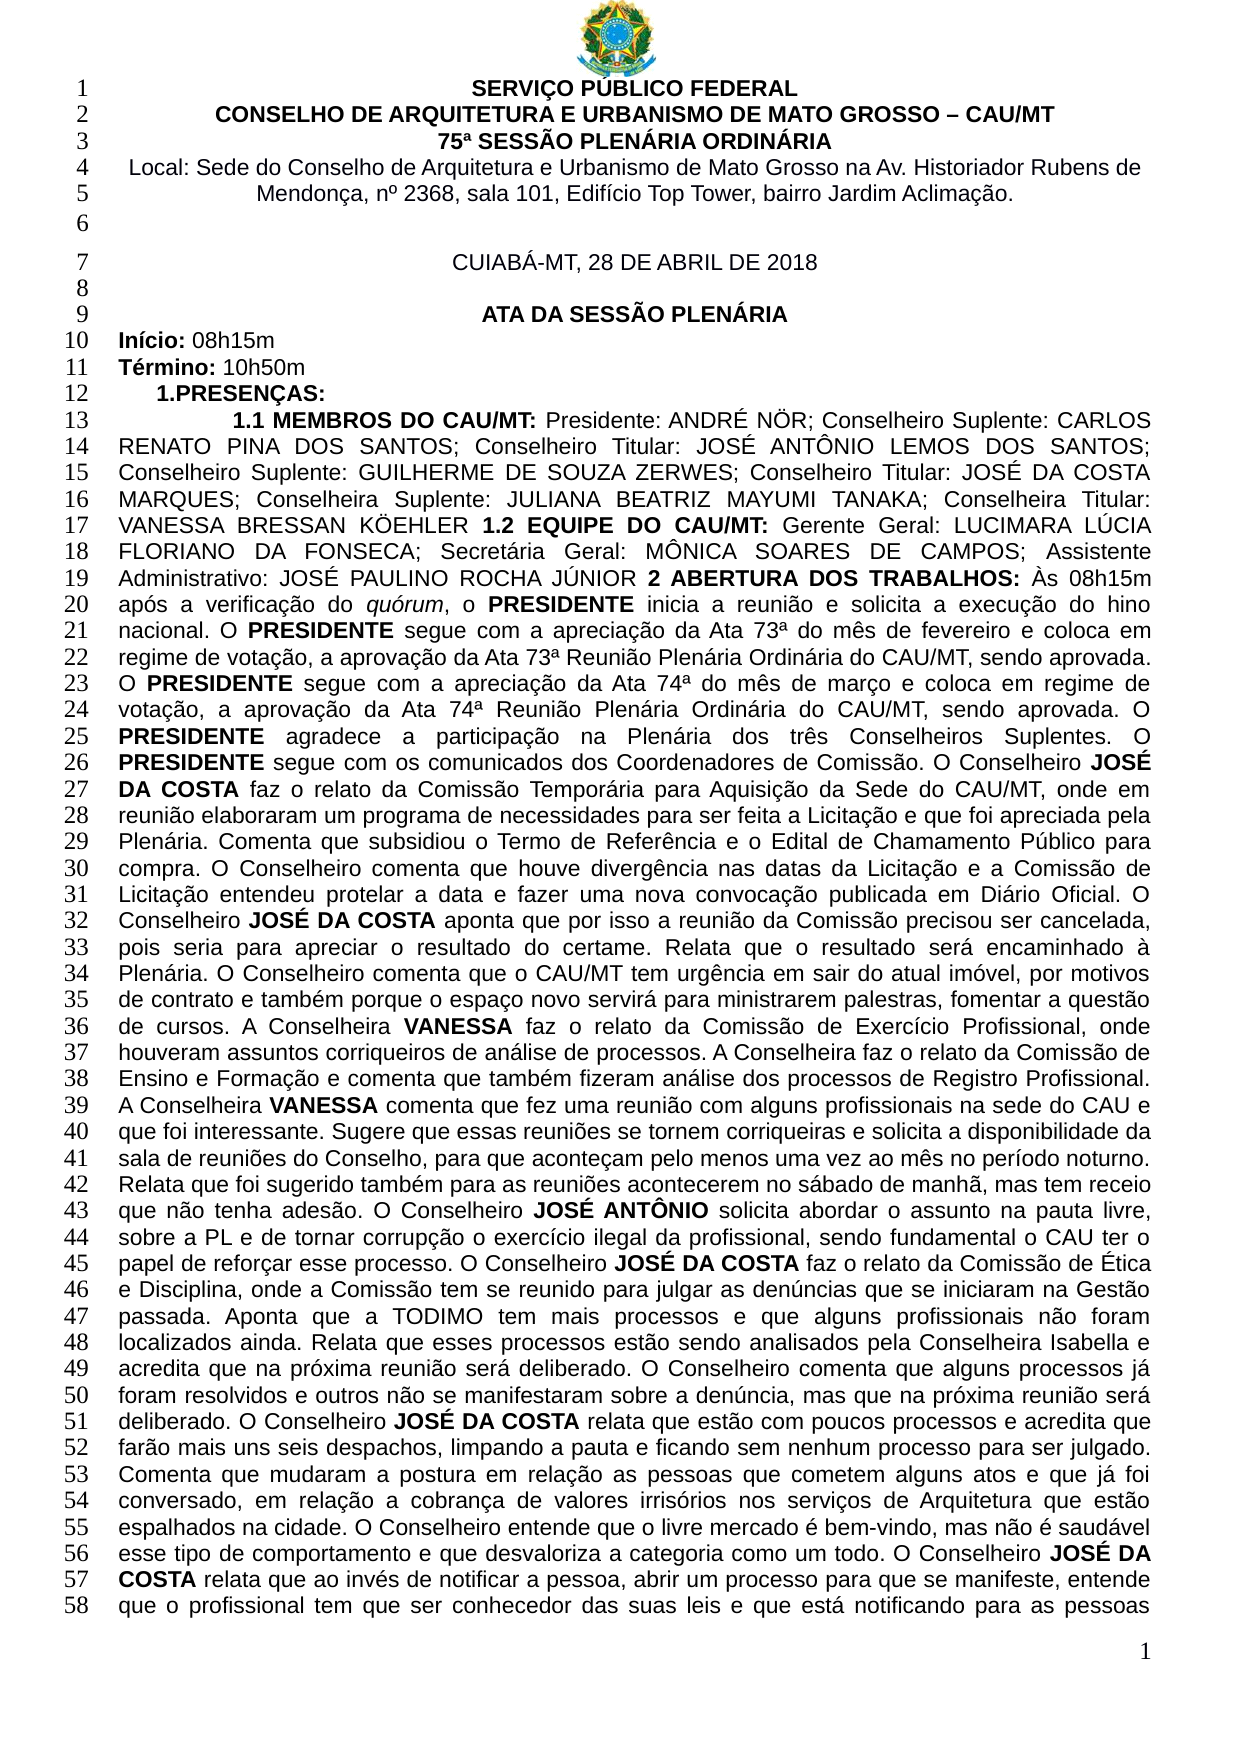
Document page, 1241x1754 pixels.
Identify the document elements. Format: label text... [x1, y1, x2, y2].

text CUIABÁ-MT, 28 DE ABRIL DE 2018 [118, 248, 1152, 275]
text 75ª SESSÃO PLENÁRIA ORDINÁRIA [118, 128, 1152, 154]
text Início: 08h15m [118, 327, 1199, 354]
text 1.1 MEMBROS DO CAU/MT: Presidente: ANDRÉ NÖR; Conselheiro Suplente: CARLOS RENATO PINA DOS SANTOS; Conselheiro Titular: JOSÉ ANTÔNIO LEMOS DOS SANTOS; Conselheiro Suplente: GUILHERME DE SOUZA ZERWES; Conselheiro Titular: JOSÉ DA COSTA MARQUES; Conselheira Suplente: JULIANA BEATRIZ MAYUMI TANAKA; Conselheira Titular: VANESSA BRESSAN KÖEHLER 1.2 EQUIPE DO CAU/MT: Gerente Geral: LUCIMARA LÚCIA FLORIANO DA FONSECA; Secretária Geral: MÔNICA SOARES DE CAMPOS; Assistente Administrativo: JOSÉ PAULINO ROCHA JÚNIOR 2 ABERTURA DOS TRABALHOS: Às 08h15m após a verificação do quórum, o PRESIDENTE inicia a reunião e solicita a execução do hino nacional. O PRESIDENTE segue com a apreciação da Ata 73ª do mês de fevereiro e coloca em regime de votação, a aprovação da Ata 73ª Reunião Plenária Ordinária do CAU/MT, sendo aprovada. O PRESIDENTE segue com a apreciação da Ata 74ª do mês de março e coloca em regime de votação, a aprovação da Ata 74ª Reunião Plenária Ordinária do CAU/MT, sendo aprovada. O PRESIDENTE agradece a participação na Plenária dos três Conselheiros Suplentes. O PRESIDENTE segue com os comunicados dos Coordenadores de Comissão. O Conselheiro JOSÉ DA COSTA faz o relato da Comissão Temporária para Aquisição da Sede do CAU/MT, onde em reunião elaboraram um programa de necessidades para ser feita a Licitação e que foi apreciada pela Plenária. Comenta que subsidiou o Termo de Referência e o Edital de Chamamento Público para compra. O Conselheiro comenta que houve divergência nas datas da Licitação e a Comissão de Licitação entendeu protelar a data e fazer uma nova convocação publicada em Diário Oficial. O Conselheiro JOSÉ DA COSTA aponta que por isso a reunião da Comissão precisou ser cancelada, pois seria para apreciar o resultado do certame. Relata que o resultado será encaminhado à Plenária. O Conselheiro comenta que o CAU/MT tem urgência em sair do atual imóvel, por motivos de contrato e também porque o espaço novo servirá para ministrarem palestras, fomentar a questão de cursos. A Conselheira VANESSA faz o relato da Comissão de Exercício Profissional, onde houveram assuntos corriqueiros de análise de processos. A Conselheira faz o relato da Comissão de Ensino e Formação e comenta que também fizeram análise dos processos de Registro Profissional. A Conselheira VANESSA comenta que fez uma reunião com alguns profissionais na sede do CAU e que foi interessante. Sugere que essas reuniões se tornem corriqueiras e solicita a disponibilidade da sala de reuniões do Conselho, para que aconteçam pelo menos uma vez ao mês no período noturno. Relata que foi sugerido também para as reuniões acontecerem no sábado de manhã, mas tem receio que não tenha adesão. O Conselheiro JOSÉ ANTÔNIO solicita abordar o assunto na pauta livre, sobre a PL e de tornar corrupção o exercício ilegal da profissional, sendo fundamental o CAU ter o papel de reforçar esse processo. O Conselheiro JOSÉ DA COSTA faz o relato da Comissão de Ética e Disciplina, onde a Comissão tem se reunido para julgar as denúncias que se iniciaram na Gestão passada. Aponta que a TODIMO tem mais processos e que alguns profissionais não foram localizados ainda. Relata que esses processos estão sendo analisados pela Conselheira Isabella e acredita que na próxima reunião será deliberado. O Conselheiro comenta que alguns processos já foram resolvidos e outros não se manifestaram sobre a denúncia, mas que na próxima reunião será deliberado. O Conselheiro JOSÉ DA COSTA relata que estão com poucos processos e acredita que farão mais uns seis despachos, limpando a pauta e ficando sem nenhum processo para ser julgado. Comenta que mudaram a postura em relação as pessoas que cometem alguns atos e que já foi conversado, em relação a cobrança de valores irrisórios nos serviços de Arquitetura que estão espalhados na cidade. O Conselheiro entende que o livre mercado é bem-vindo, mas não é saudável esse tipo de comportamento e que desvaloriza a categoria como um todo. O Conselheiro JOSÉ DA COSTA relata que ao invés de notificar a pessoa, abrir um processo para que se manifeste, entende que o profissional tem que ser conhecedor das suas leis e que está notificando para as pessoas [118, 407, 1152, 1619]
text ATA DA SESSÃO PLENÁRIA [118, 301, 1152, 327]
text Término: 10h50m [118, 354, 1199, 380]
text SERVIÇO PÚBLICO FEDERAL [118, 75, 1152, 101]
text CONSELHO DE ARQUITETURA E URBANISMO DE MATO GROSSO – CAU/MT [118, 101, 1152, 128]
text 1.PRESENÇAS: [118, 380, 1199, 407]
text Local: Sede do Conselho de Arquitetura e Urbanismo de Mato Grosso na Av. Historiador Rubens de Mendonça, nº 2368, sala 101, Edifício Top Tower, bairro Jardim Aclimação. [118, 154, 1152, 207]
